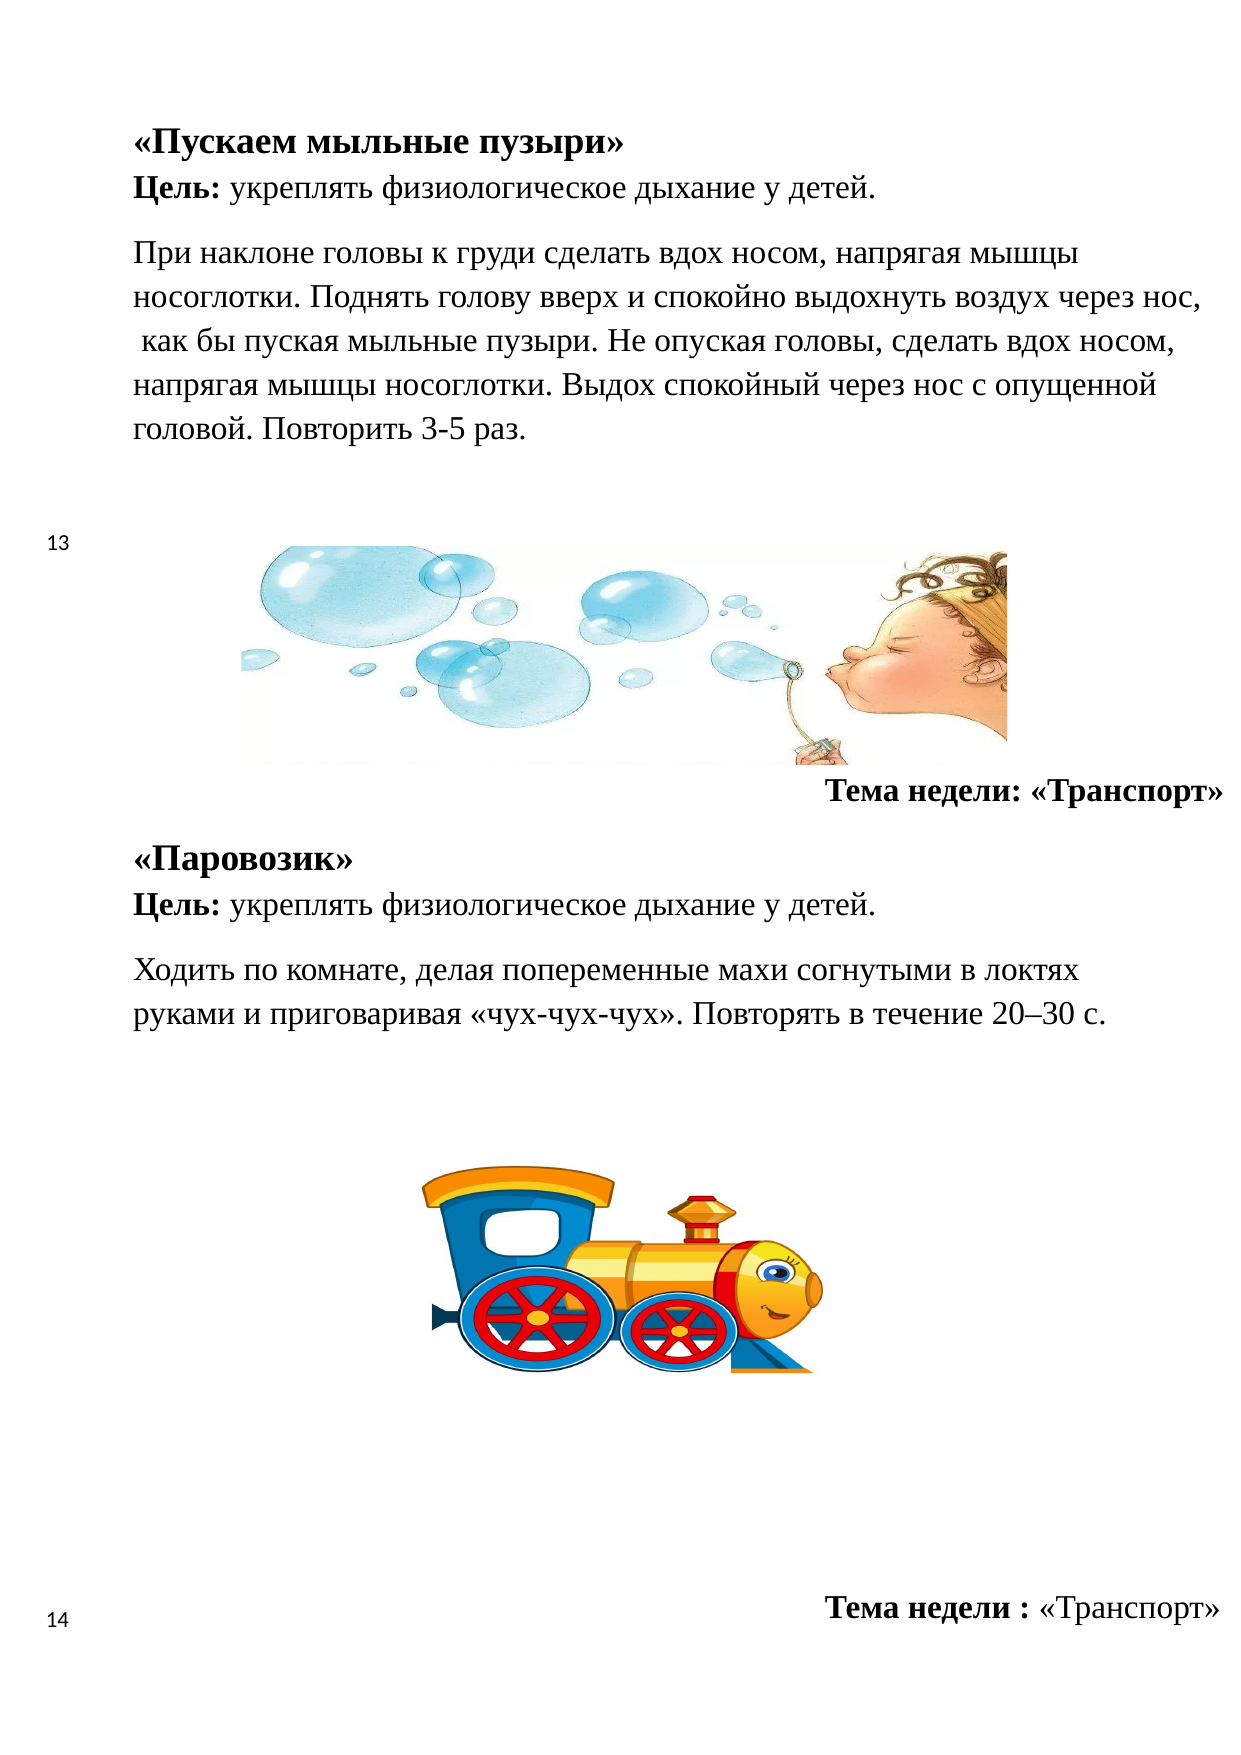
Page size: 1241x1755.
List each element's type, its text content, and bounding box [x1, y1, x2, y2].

text 13 [46, 528, 84, 556]
text «Пускаем мыльные пузыри» Цель: укреплять физиологическое дыхание у детей. [133, 118, 1152, 205]
text При наклоне головы к груди сделать вдох носом, напрягая мышцы носоглотки. Поднять голову вверх и спокойно выдохнуть воздух через нос, как бы пуская мыльные пузыри. Не опуская головы, сделать вдох носом, напрягая мышцы носоглотки. Выдох спокойный через нос с опущенной головой. Повторить 3-5 раз. [133, 232, 1240, 446]
text Ходить по комнате, делая попеременные махи согнутыми в локтях руками и приговаривая «чух-чух-чух». Повторять в течение 20–30 с. [133, 949, 1152, 1032]
text Тема недели: «Транспорт» [133, 526, 1240, 809]
text «Паровозик» Цель: укреплять физиологическое дыхание у детей. [133, 836, 1152, 923]
text 14 [46, 1605, 80, 1633]
text [31, 521, 99, 589]
text Тема недели : «Транспорт» [133, 1587, 1240, 1626]
